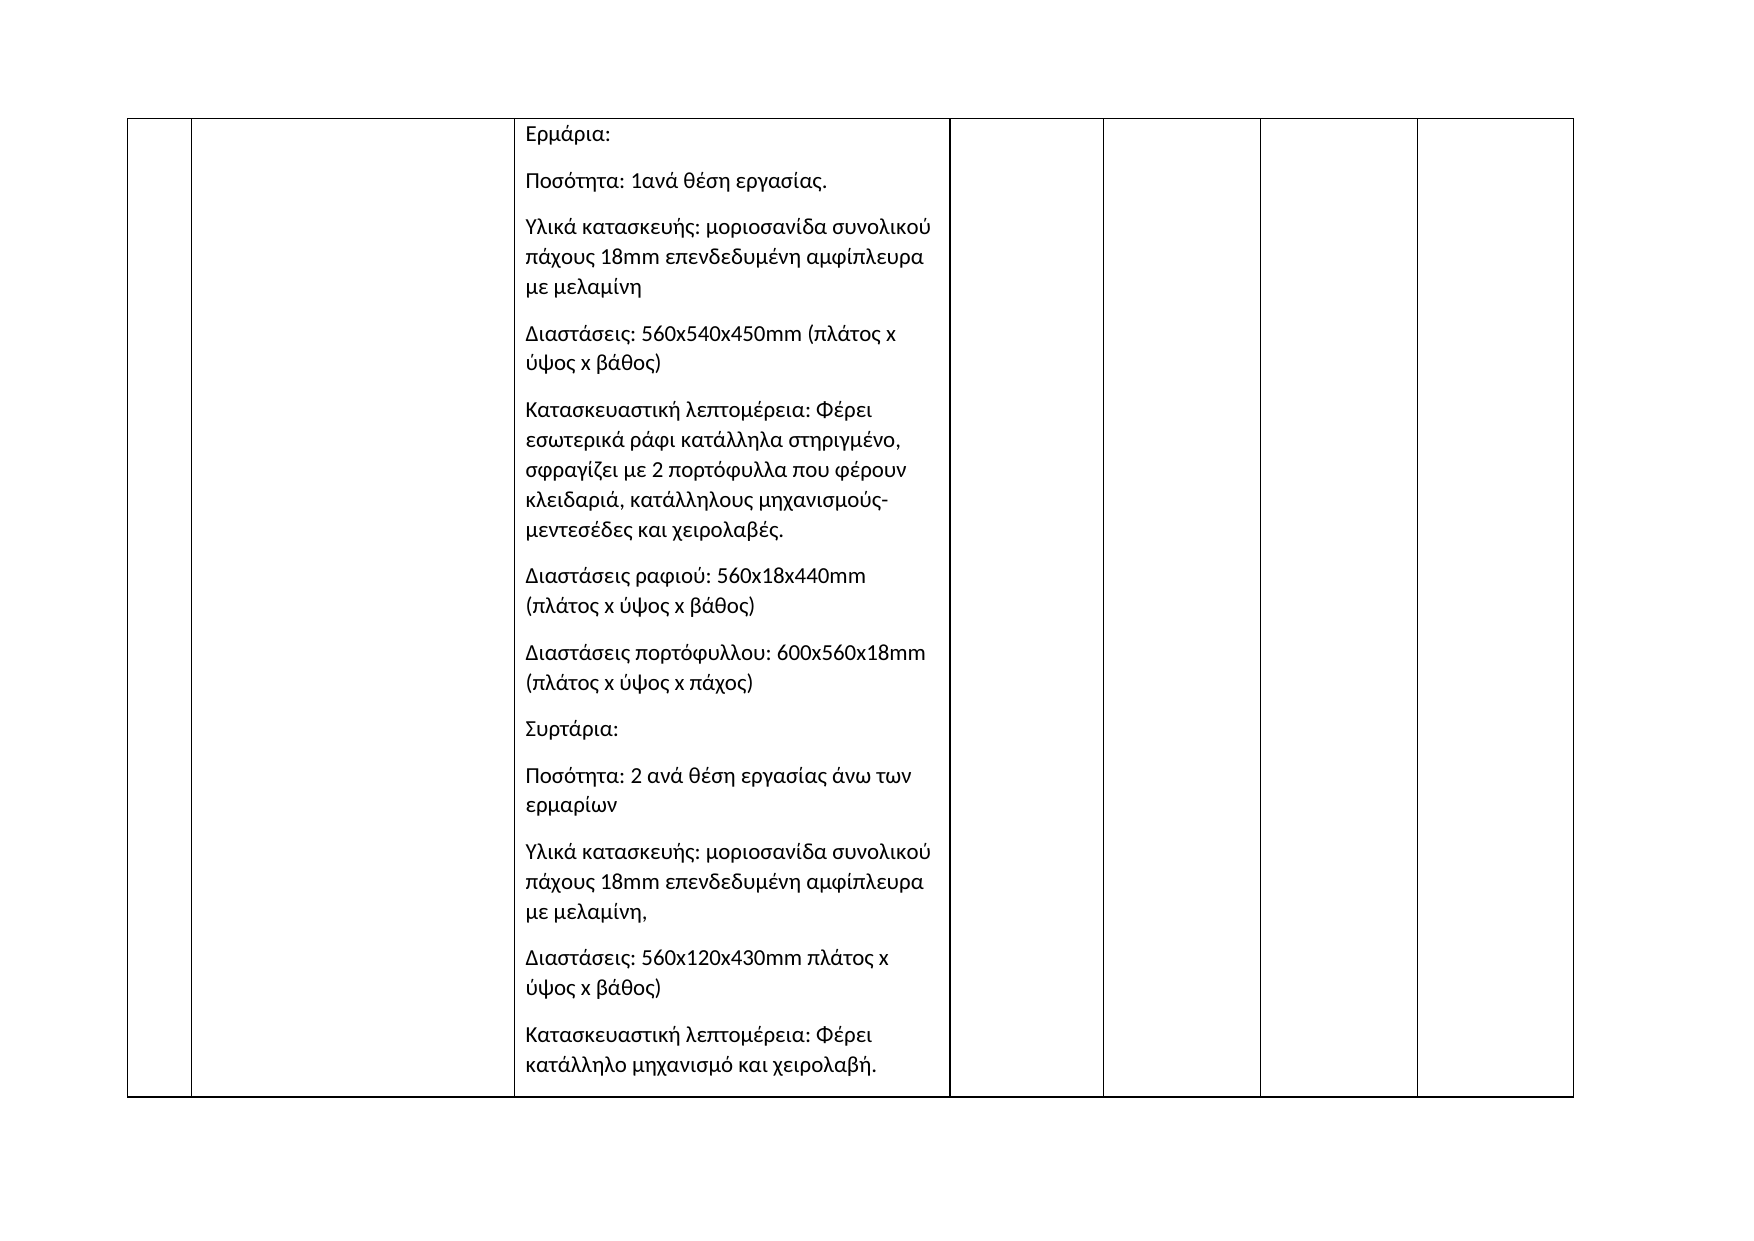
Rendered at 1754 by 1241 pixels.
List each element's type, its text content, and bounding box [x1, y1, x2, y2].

table_cell [1418, 119, 1573, 1096]
table_cell [1104, 119, 1260, 1096]
table_cell [192, 119, 514, 1096]
table_cell Ερμάρια: Ποσότητα: 1ανά θέση εργασίας. Υλικά κατασκευής: μοριοσανίδα συνολικού πάχους 18mm επενδεδυμένη αμφίπλευρα με μελαμίνη Διαστάσεις: 560x540x450mm (πλάτος x ύψος x βάθος) Κατασκευαστική λεπτομέρεια: Φέρει εσωτερικά ράφι κατάλληλα στηριγμένο, σφραγίζει με 2 πορτόφυλλα που φέρουν κλειδαριά, κατάλληλους μηχανισμούς-μεντεσέδες και χειρολαβές. Διαστάσεις ραφιού: 560x18x440mm (πλάτος x ύψος x βάθος) Διαστάσεις πορτόφυλλου: 600x560x18mm (πλάτος x ύψος x πάχος) Συρτάρια: Ποσότητα: 2 ανά θέση εργασίας άνω των ερμαρίων Υλικά κατασκευής: μοριοσανίδα συνολικού πάχους 18mm επενδεδυμένη αμφίπλευρα με μελαμίνη, Διαστάσεις: 560x120x430mm πλάτος x ύψος x βάθος) Κατασκευαστική λεπτομέρεια: Φέρει κατάλληλο μηχανισμό και χειρολαβή. [515, 119, 949, 1096]
table_cell [951, 119, 1103, 1096]
table_cell [1261, 119, 1417, 1096]
table_cell [128, 119, 191, 1096]
